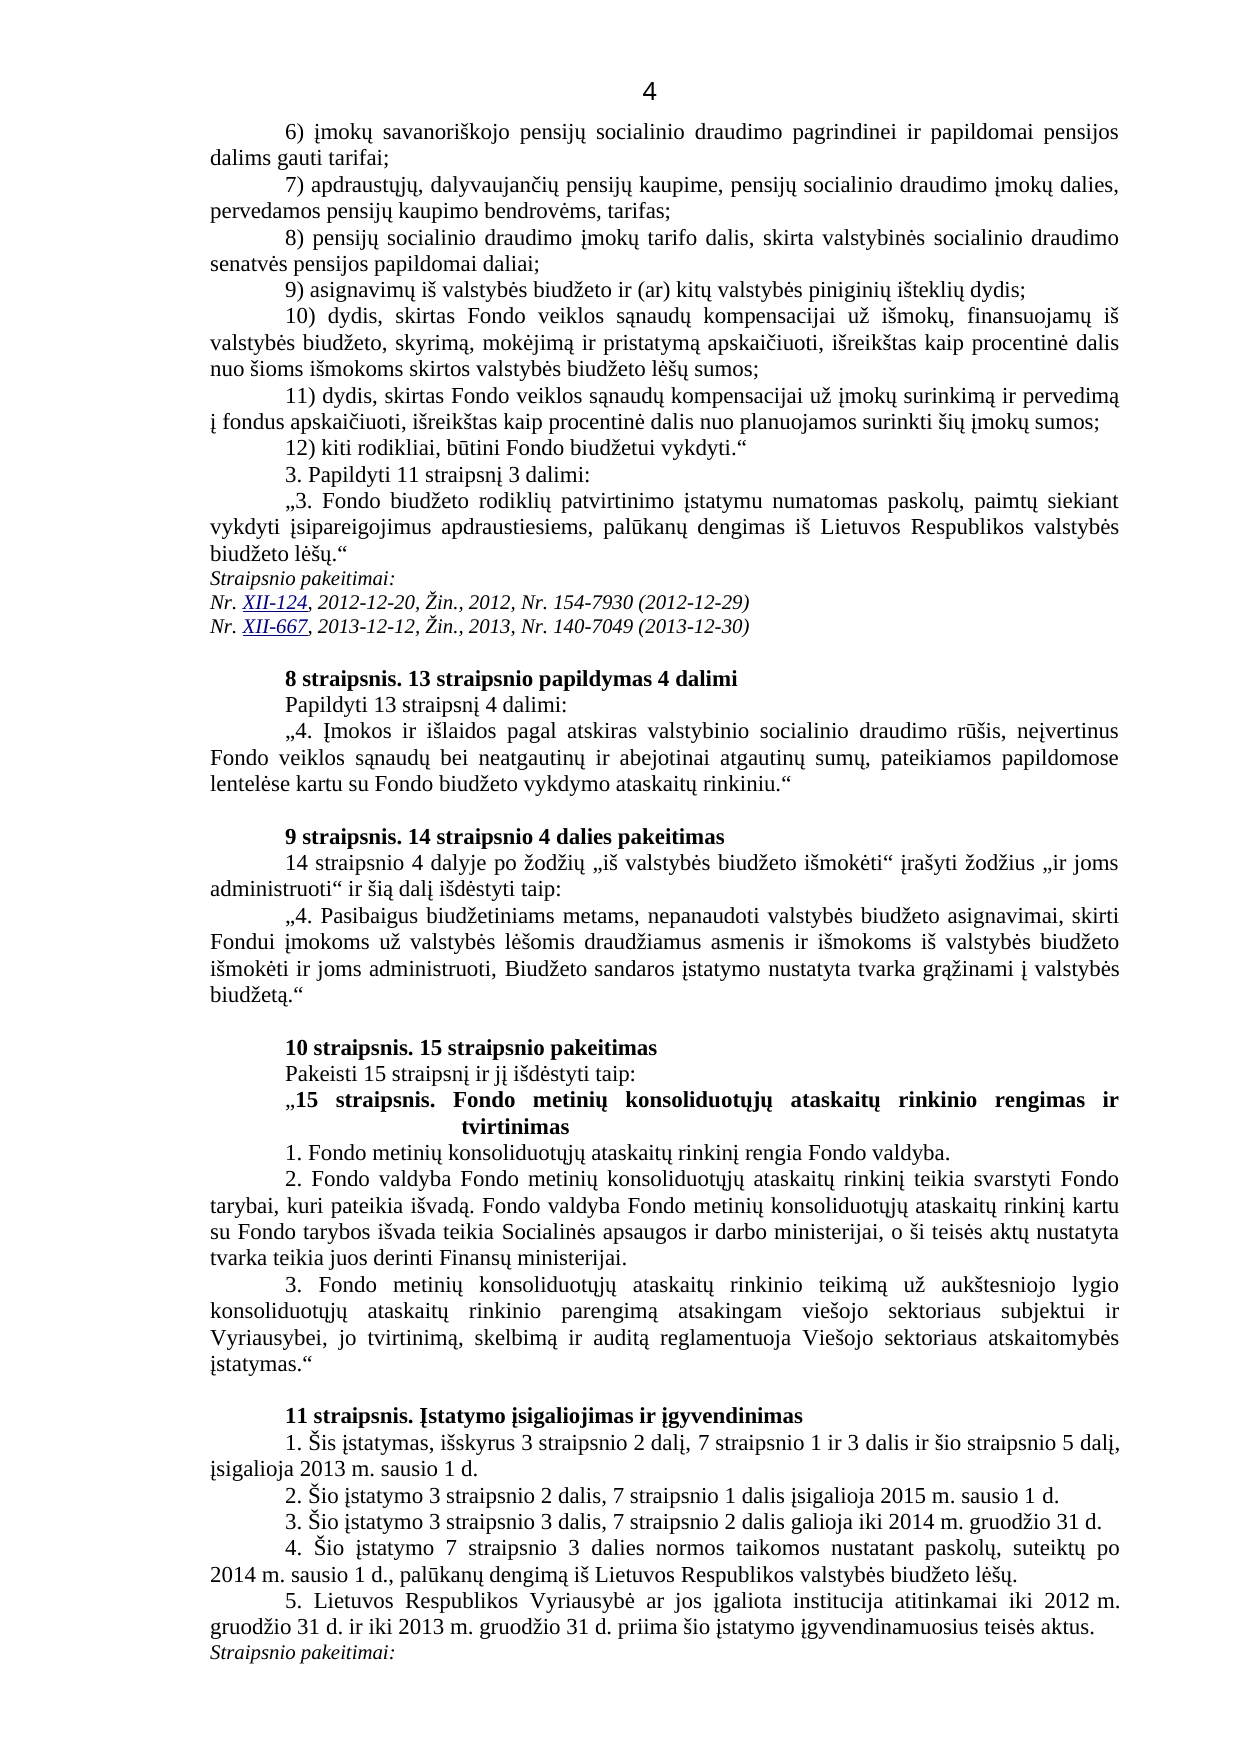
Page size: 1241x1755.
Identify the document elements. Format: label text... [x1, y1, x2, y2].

text 3. Šio įstatymo 3 straipsnio 3 dalis, 7 straipsnio 2 dalis galioja iki 2014 m. gruodžio 31 d. [210, 1508, 1120, 1534]
text Nr. XII-124, 2012-12-20, Žin., 2012, Nr. 154-7930 (2012-12-29) [210, 590, 1120, 614]
text 9 straipsnis. 14 straipsnio 4 dalies pakeitimas [210, 823, 1120, 849]
text 3. Fondo metinių konsoliduotųjų ataskaitų rinkinio teikimą už aukštesniojo lygio konsoliduotųjų ataskaitų rinkinio parengimą atsakingam viešojo sektoriaus subjektui ir Vyriausybei, jo tvirtinimą, skelbimą ir auditą reglamentuoja Viešojo sektoriaus atskaitomybės įstatymas.“ [210, 1271, 1120, 1376]
text „4. Įmokos ir išlaidos pagal atskiras valstybinio socialinio draudimo rūšis, neįvertinus Fondo veiklos sąnaudų bei neatgautinų ir abejotinai atgautinų sumų, pateikiamos papildomose lentelėse kartu su Fondo biudžeto vykdymo ataskaitų rinkiniu.“ [210, 717, 1120, 796]
text 1. Fondo metinių konsoliduotųjų ataskaitų rinkinį rengia Fondo valdyba. [210, 1139, 1120, 1165]
text 8) pensijų socialinio draudimo įmokų tarifo dalis, skirta valstybinės socialinio draudimo senatvės pensijos papildomai daliai; [210, 223, 1120, 276]
text 8 straipsnis. 13 straipsnio papildymas 4 dalimi [210, 665, 1120, 691]
text „4. Pasibaigus biudžetiniams metams, nepanaudoti valstybės biudžeto asignavimai, skirti Fondui įmokoms už valstybės lėšomis draudžiamus asmenis ir išmokoms iš valstybės biudžeto išmokėti ir joms administruoti, Biudžeto sandaros įstatymo nustatyta tvarka grąžinami į valstybės biudžetą.“ [210, 902, 1120, 1007]
text „15 straipsnis. Fondo metinių konsoliduotųjų ataskaitų rinkinio rengimas ir tvirtinimas [285, 1086, 1120, 1139]
text 10) dydis, skirtas Fondo veiklos sąnaudų kompensacijai už išmokų, finansuojamų iš valstybės biudžeto, skyrimą, mokėjimą ir pristatymą apskaičiuoti, išreikštas kaip procentinė dalis nuo šioms išmokoms skirtos valstybės biudžeto lėšų sumos; [210, 303, 1120, 382]
text Nr. XII-667, 2013-12-12, Žin., 2013, Nr. 140-7049 (2013-12-30) [210, 614, 1120, 638]
text 2. Fondo valdyba Fondo metinių konsoliduotųjų ataskaitų rinkinį teikia svarstyti Fondo tarybai, kuri pateikia išvadą. Fondo valdyba Fondo metinių konsoliduotųjų ataskaitų rinkinį kartu su Fondo tarybos išvada teikia Socialinės apsaugos ir darbo ministerijai, o ši teisės aktų nustatyta tvarka teikia juos derinti Finansų ministerijai. [210, 1165, 1120, 1271]
text 5. Lietuvos Respublikos Vyriausybė ar jos įgaliota institucija atitinkamai iki 2012 m. gruodžio 31 d. ir iki 2013 m. gruodžio 31 d. priima šio įstatymo įgyvendinamuosius teisės aktus. [210, 1587, 1120, 1640]
text Papildyti 13 straipsnį 4 dalimi: [210, 691, 1120, 717]
text 9) asignavimų iš valstybės biudžeto ir (ar) kitų valstybės piniginių išteklių dydis; [210, 276, 1120, 303]
text 11 straipsnis. Įstatymo įsigaliojimas ir įgyvendinimas [210, 1403, 1120, 1429]
text Pakeisti 15 straipsnį ir jį išdėstyti taip: [210, 1060, 1120, 1086]
text Straipsnio pakeitimai: [210, 1640, 1120, 1664]
text 3. Papildyti 11 straipsnį 3 dalimi: [210, 461, 1120, 487]
text 6) įmokų savanoriškojo pensijų socialinio draudimo pagrindinei ir papildomai pensijos dalims gauti tarifai; [210, 118, 1120, 171]
text 14 straipsnio 4 dalyje po žodžių „iš valstybės biudžeto išmokėti“ įrašyti žodžius „ir joms administruoti“ ir šią dalį išdėstyti taip: [210, 849, 1120, 902]
text 7) apdraustųjų, dalyvaujančių pensijų kaupime, pensijų socialinio draudimo įmokų dalies, pervedamos pensijų kaupimo bendrovėms, tarifas; [210, 171, 1120, 223]
text 11) dydis, skirtas Fondo veiklos sąnaudų kompensacijai už įmokų surinkimą ir pervedimą į fondus apskaičiuoti, išreikštas kaip procentinė dalis nuo planuojamos surinkti šių įmokų sumos; [210, 382, 1120, 434]
text „3. Fondo biudžeto rodiklių patvirtinimo įstatymu numatomas paskolų, paimtų siekiant vykdyti įsipareigojimus apdraustiesiems, palūkanų dengimas iš Lietuvos Respublikos valstybės biudžeto lėšų.“ [210, 487, 1120, 566]
text 2. Šio įstatymo 3 straipsnio 2 dalis, 7 straipsnio 1 dalis įsigalioja 2015 m. sausio 1 d. [210, 1482, 1120, 1508]
text 12) kiti rodikliai, būtini Fondo biudžetui vykdyti.“ [210, 434, 1120, 461]
text 10 straipsnis. 15 straipsnio pakeitimas [210, 1034, 1120, 1060]
text 4. Šio įstatymo 7 straipsnio 3 dalies normos taikomos nustatant paskolų, suteiktų po 2014 m. sausio 1 d., palūkanų dengimą iš Lietuvos Respublikos valstybės biudžeto lėšų. [210, 1534, 1120, 1587]
text 1. Šis įstatymas, išskyrus 3 straipsnio 2 dalį, 7 straipsnio 1 ir 3 dalis ir šio straipsnio 5 dalį, įsigalioja 2013 m. sausio 1 d. [210, 1429, 1120, 1482]
text Straipsnio pakeitimai: [210, 566, 1120, 590]
